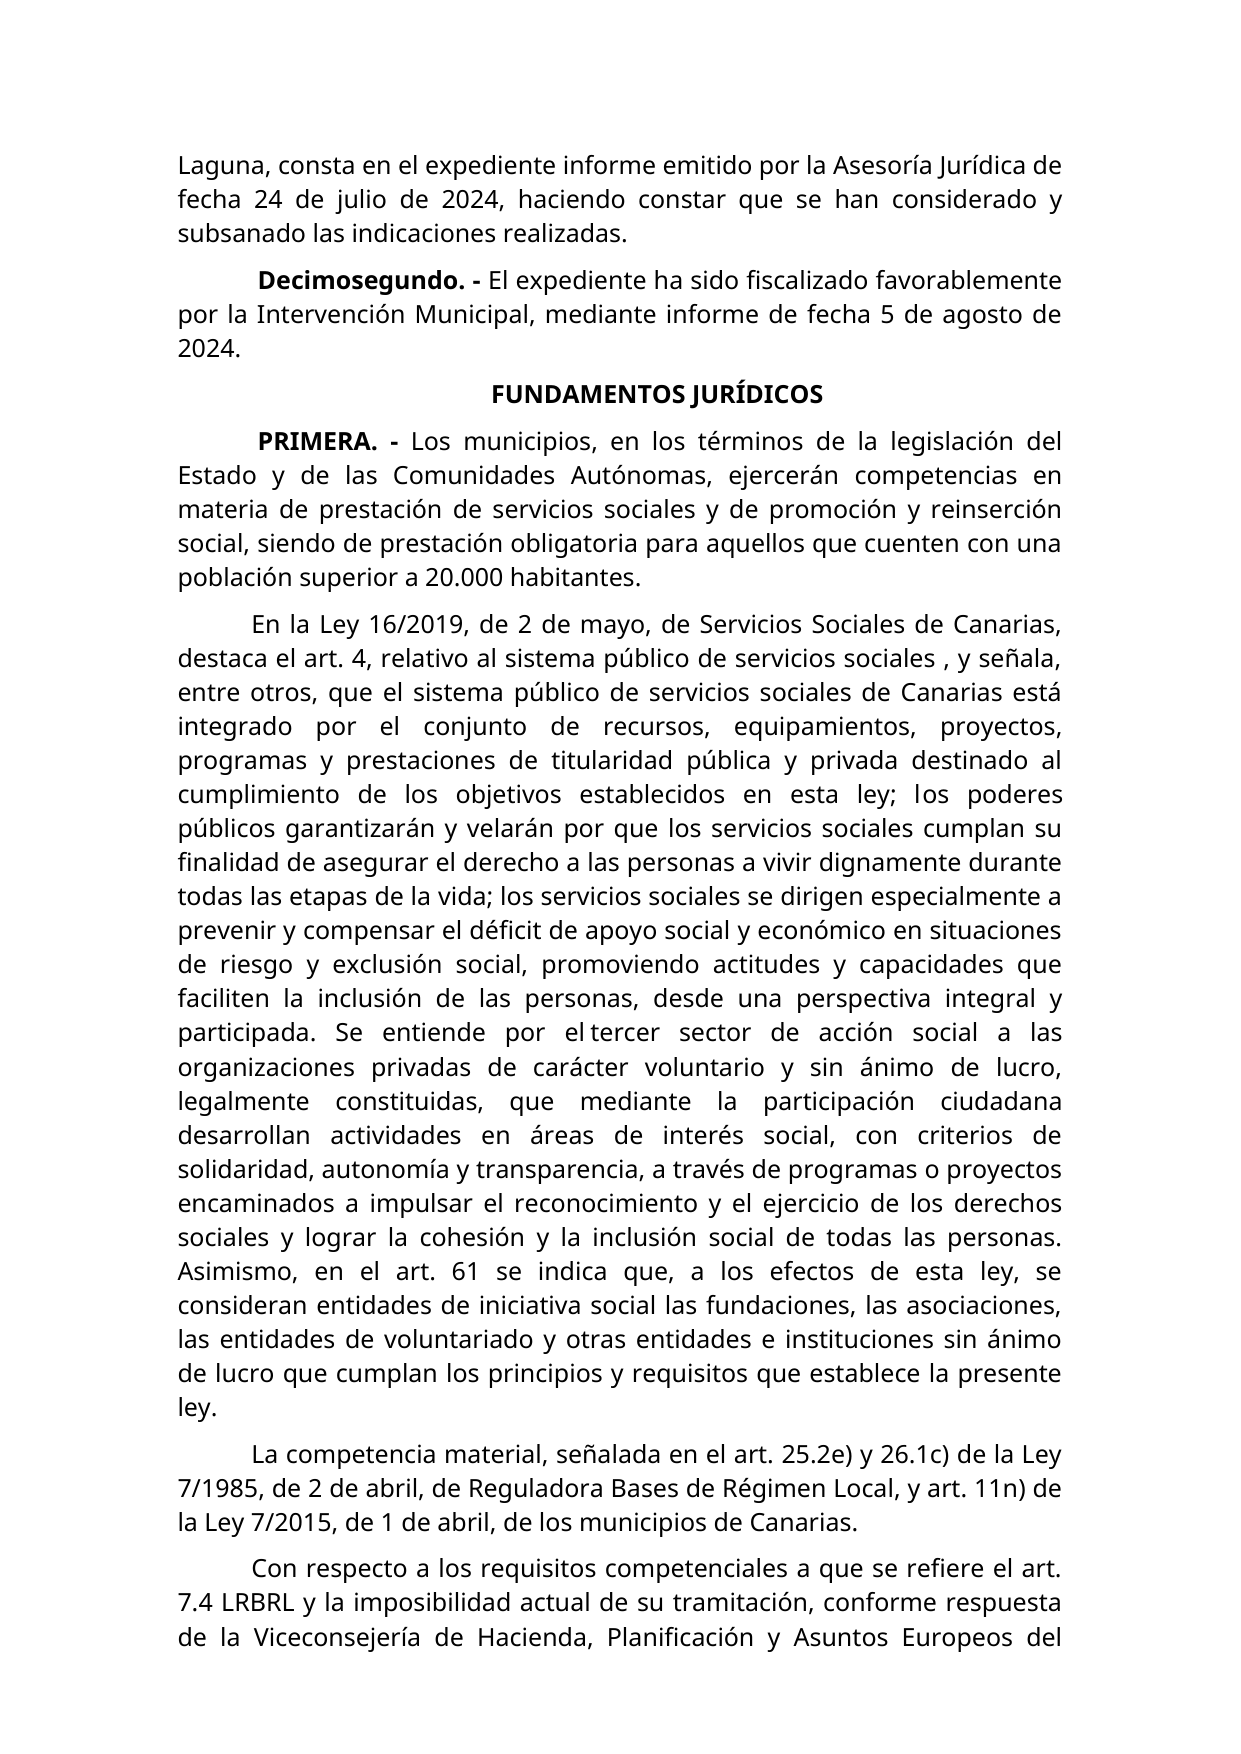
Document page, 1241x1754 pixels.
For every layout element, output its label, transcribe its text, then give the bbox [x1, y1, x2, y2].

text FUNDAMENTOS JURÍDICOS [177, 377, 1063, 411]
text En la Ley 16/2019, de 2 de mayo, de Servicios Sociales de Canarias, destaca el art. 4, relativo al sistema público de servicios sociales , y señala, entre otros, que el sistema público de servicios sociales de Canarias está integrado por el conjunto de recursos, equipamientos, proyectos, programas y prestaciones de titularidad pública y privada destinado al cumplimiento de los objetivos establecidos en esta ley; los poderes públicos garantizarán y velarán por que los servicios sociales cumplan su finalidad de asegurar el derecho a las personas a vivir dignamente durante todas las etapas de la vida; los servicios sociales se dirigen especialmente a prevenir y compensar el déficit de apoyo social y económico en situaciones de riesgo y exclusión social, promoviendo actitudes y capacidades que faciliten la inclusión de las personas, desde una perspectiva integral y participada. Se entiende por el tercer sector de acción social a las organizaciones privadas de carácter voluntario y sin ánimo de lucro, legalmente constituidas, que mediante la participación ciudadana desarrollan actividades en áreas de interés social, con criterios de solidaridad, autonomía y transparencia, a través de programas o proyectos encaminados a impulsar el reconocimiento y el ejercicio de los derechos sociales y lograr la cohesión y la inclusión social de todas las personas. Asimismo, en el art. 61 se indica que, a los efectos de esta ley, se consideran entidades de iniciativa social las fundaciones, las asociaciones, las entidades de voluntariado y otras entidades e instituciones sin ánimo de lucro que cumplan los principios y requisitos que establece la presente ley. [177, 606, 1063, 1424]
text Con respecto a los requisitos competenciales a que se refiere el art. 7.4 LRBRL y la imposibilidad actual de su tramitación, conforme respuesta de la Viceconsejería de Hacienda, Planificación y Asuntos Europeos del [177, 1551, 1063, 1653]
text Decimosegundo. - El expediente ha sido fiscalizado favorablemente por la Intervención Municipal, mediante informe de fecha 5 de agosto de 2024. [177, 262, 1063, 364]
text PRIMERA. - Los municipios, en los términos de la legislación del Estado y de las Comunidades Autónomas, ejercerán competencias en materia de prestación de servicios sociales y de promoción y reinserción social, siendo de prestación obligatoria para aquellos que cuenten con una población superior a 20.000 habitantes. [177, 423, 1063, 594]
text Laguna, consta en el expediente informe emitido por la Asesoría Jurídica de fecha 24 de julio de 2024, haciendo constar que se han considerado y subsanado las indicaciones realizadas. [177, 148, 1063, 250]
text La competencia material, señalada en el art. 25.2e) y 26.1c) de la Ley 7/1985, de 2 de abril, de Reguladora Bases de Régimen Local, y art. 11n) de la Ley 7/2015, de 1 de abril, de los municipios de Canarias. [177, 1436, 1063, 1538]
